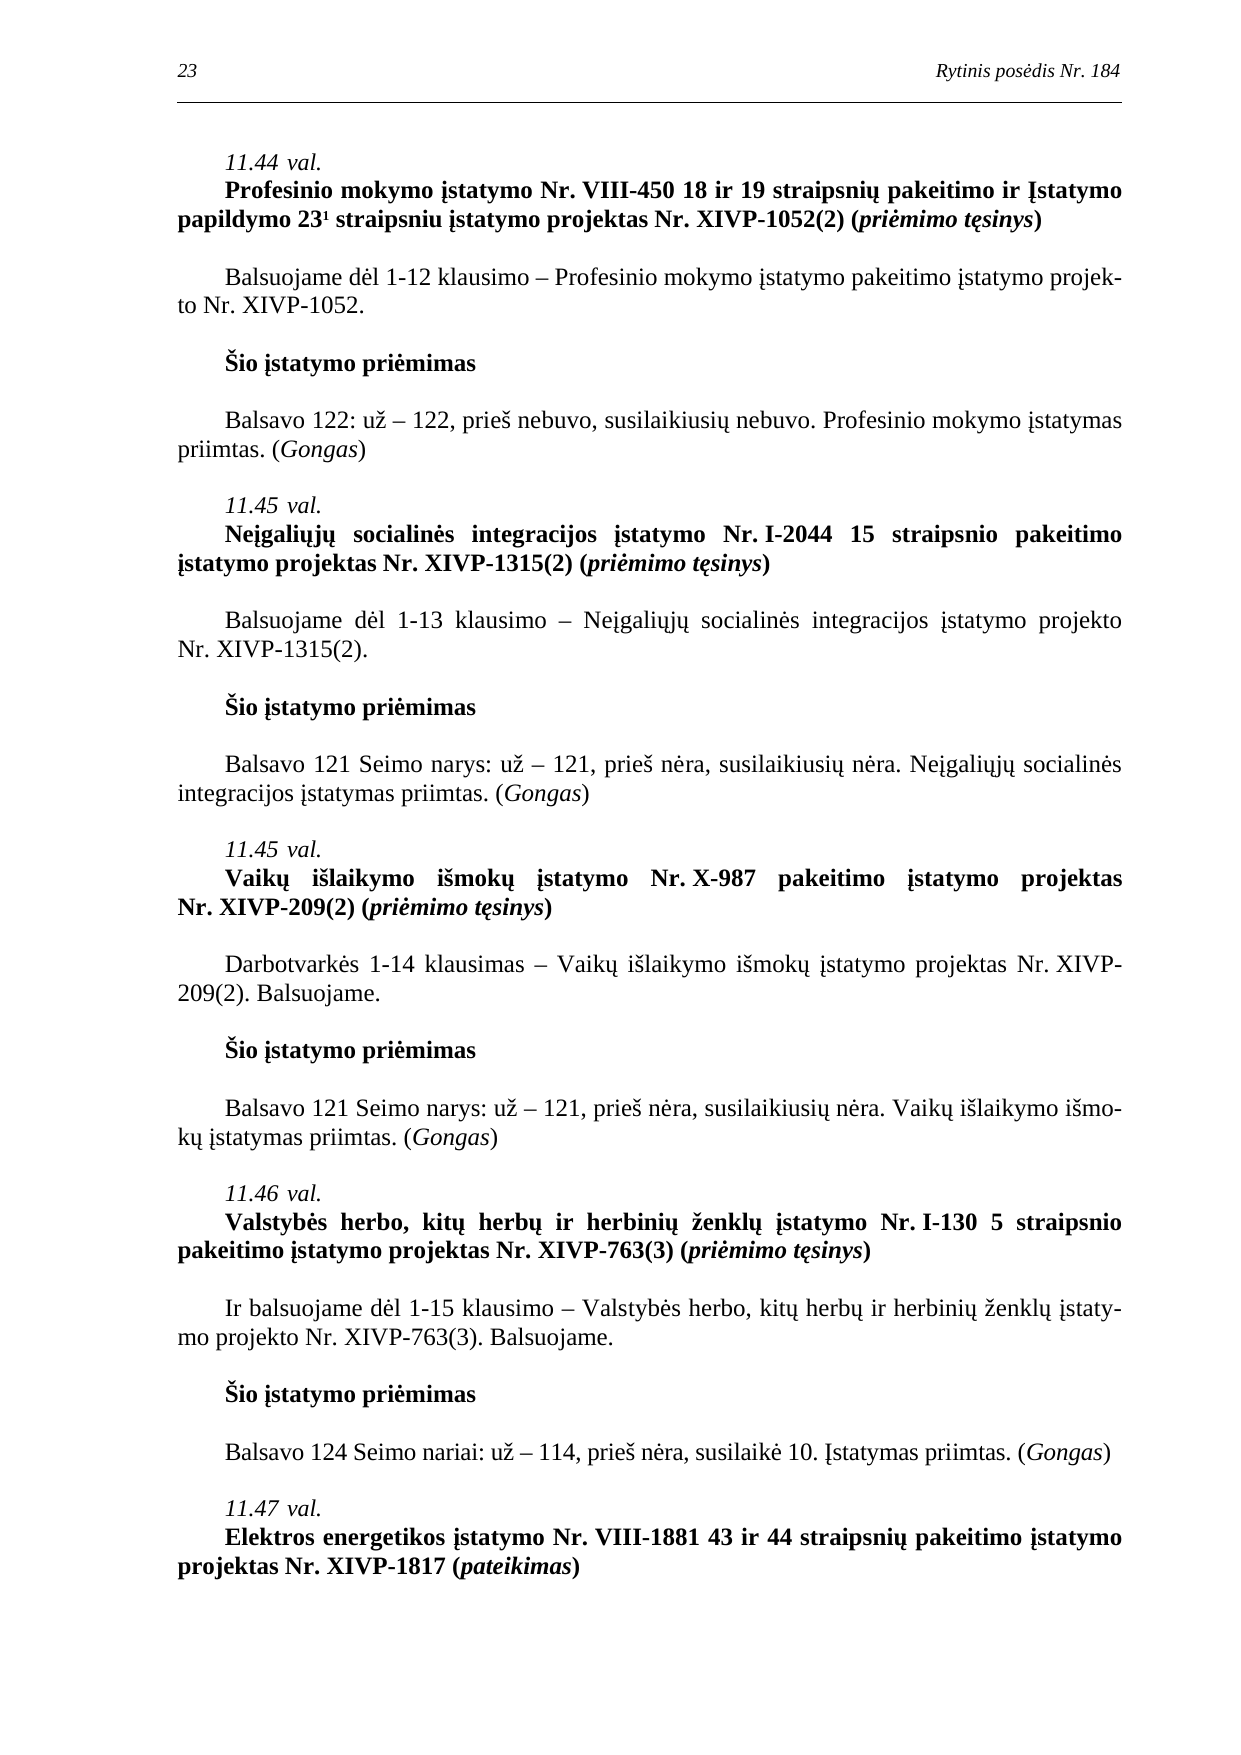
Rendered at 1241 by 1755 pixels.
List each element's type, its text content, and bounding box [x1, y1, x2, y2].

text Darbotvarkės 1-14 klau­si­mas – Vai­kų iš­lai­ky­mo iš­mo­kų įsta­ty­mo pro­jek­tas Nr. XIVP-209(2). Bal­suoja­me. [177, 949, 1122, 1007]
text 11.44 val. [224, 148, 1122, 175]
text Bal­sa­vo 121 Sei­mo na­rys: už – 121, prieš nė­ra, su­si­lai­kiu­sių nė­ra. Vai­kų iš­lai­ky­mo iš­mo­kų įsta­ty­mas pri­im­tas. (Gon­gas) [177, 1093, 1122, 1151]
text Bal­suo­ja­me dėl 1-12 klau­si­mo – Pro­fe­si­nio mo­ky­mo įsta­ty­mo pa­kei­ti­mo įsta­ty­mo pro­jek­to Nr. XIVP-1052. [177, 262, 1122, 319]
text 11.46 val. [224, 1179, 1122, 1207]
text Šio įsta­ty­mo pri­ėmi­mas [177, 1379, 1122, 1408]
text 11.47 val. [224, 1494, 1122, 1522]
text Vai­kų iš­lai­ky­mo iš­mo­kų įsta­ty­mo Nr. X-987 pa­kei­ti­mo įsta­ty­mo pro­jek­tas Nr. XIVP-209(2) (pri­ėmi­mo tę­si­nys) [177, 863, 1122, 921]
text Šio įsta­ty­mo pri­ėmi­mas [177, 348, 1122, 377]
text 11.45 val. [224, 492, 1122, 519]
text Bal­suo­ja­me dėl 1-13 klau­si­mo – Ne­įga­lių­jų so­cia­li­nės in­teg­ra­ci­jos įsta­ty­mo pro­jek­to Nr. XIVP-1315(2). [177, 605, 1122, 663]
text Ir bal­suo­ja­me dėl 1-15 klau­si­mo – Vals­ty­bės her­bo, ki­tų her­bų ir her­bi­nių žen­klų įsta­ty­mo pro­jek­to Nr. XIVP-763(3). Bal­suo­ja­me. [177, 1293, 1122, 1351]
text Bal­sa­vo 122: už – 122, prieš ne­bu­vo, su­si­lai­kiu­sių ne­bu­vo. Pro­fe­si­nio mo­ky­mo įsta­ty­mas pri­im­tas. (Gon­gas) [177, 405, 1122, 463]
text Šio įsta­ty­mo pri­ėmi­mas [177, 692, 1122, 720]
text Elek­tros ener­ge­ti­kos įsta­ty­mo Nr. VIII-1881 43 ir 44 straips­nių pa­kei­ti­mo įsta­ty­mo pro­jek­tas Nr. XIVP-1817 (pa­tei­ki­mas) [177, 1522, 1122, 1579]
text Šio įsta­ty­mo pri­ėmi­mas [177, 1036, 1122, 1064]
text 11.45 val. [224, 835, 1122, 863]
text Ne­įga­lių­jų so­cia­li­nės in­teg­ra­ci­jos įsta­ty­mo Nr. I-2044 15 straips­nio pa­kei­ti­mo įstatymo pro­jek­tas Nr. XIVP-1315(2) (pri­ėmi­mo tę­si­nys) [177, 519, 1122, 577]
text Pro­fe­si­nio mo­ky­mo įsta­ty­mo Nr. VIII-450 18 ir 19 straips­nių pa­kei­ti­mo ir Įsta­ty­mo pa­pil­dy­mo 231 straips­niu įsta­ty­mo pro­jek­tas Nr. XIVP-1052(2) (pri­ėmi­mo tę­si­nys) [177, 175, 1122, 233]
text Vals­ty­bės her­bo, ki­tų her­bų ir her­bi­nių žen­klų įsta­ty­mo Nr. I-130 5 straips­nio pakei­ti­mo įsta­ty­mo pro­jek­tas Nr. XIVP-763(3) (pri­ėmi­mo tę­si­nys) [177, 1207, 1122, 1264]
text Bal­sa­vo 124 Sei­mo na­riai: už – 114, prieš nė­ra, su­si­lai­kė 10. Įsta­ty­mas pri­im­tas. (Gon­gas) [177, 1437, 1122, 1466]
text Bal­sa­vo 121 Sei­mo na­rys: už – 121, prieš nė­ra, su­si­lai­kiu­sių nė­ra. Ne­įga­lių­jų so­cia­li­nės in­teg­ra­ci­jos įsta­ty­mas pri­im­tas. (Gon­gas) [177, 749, 1122, 807]
